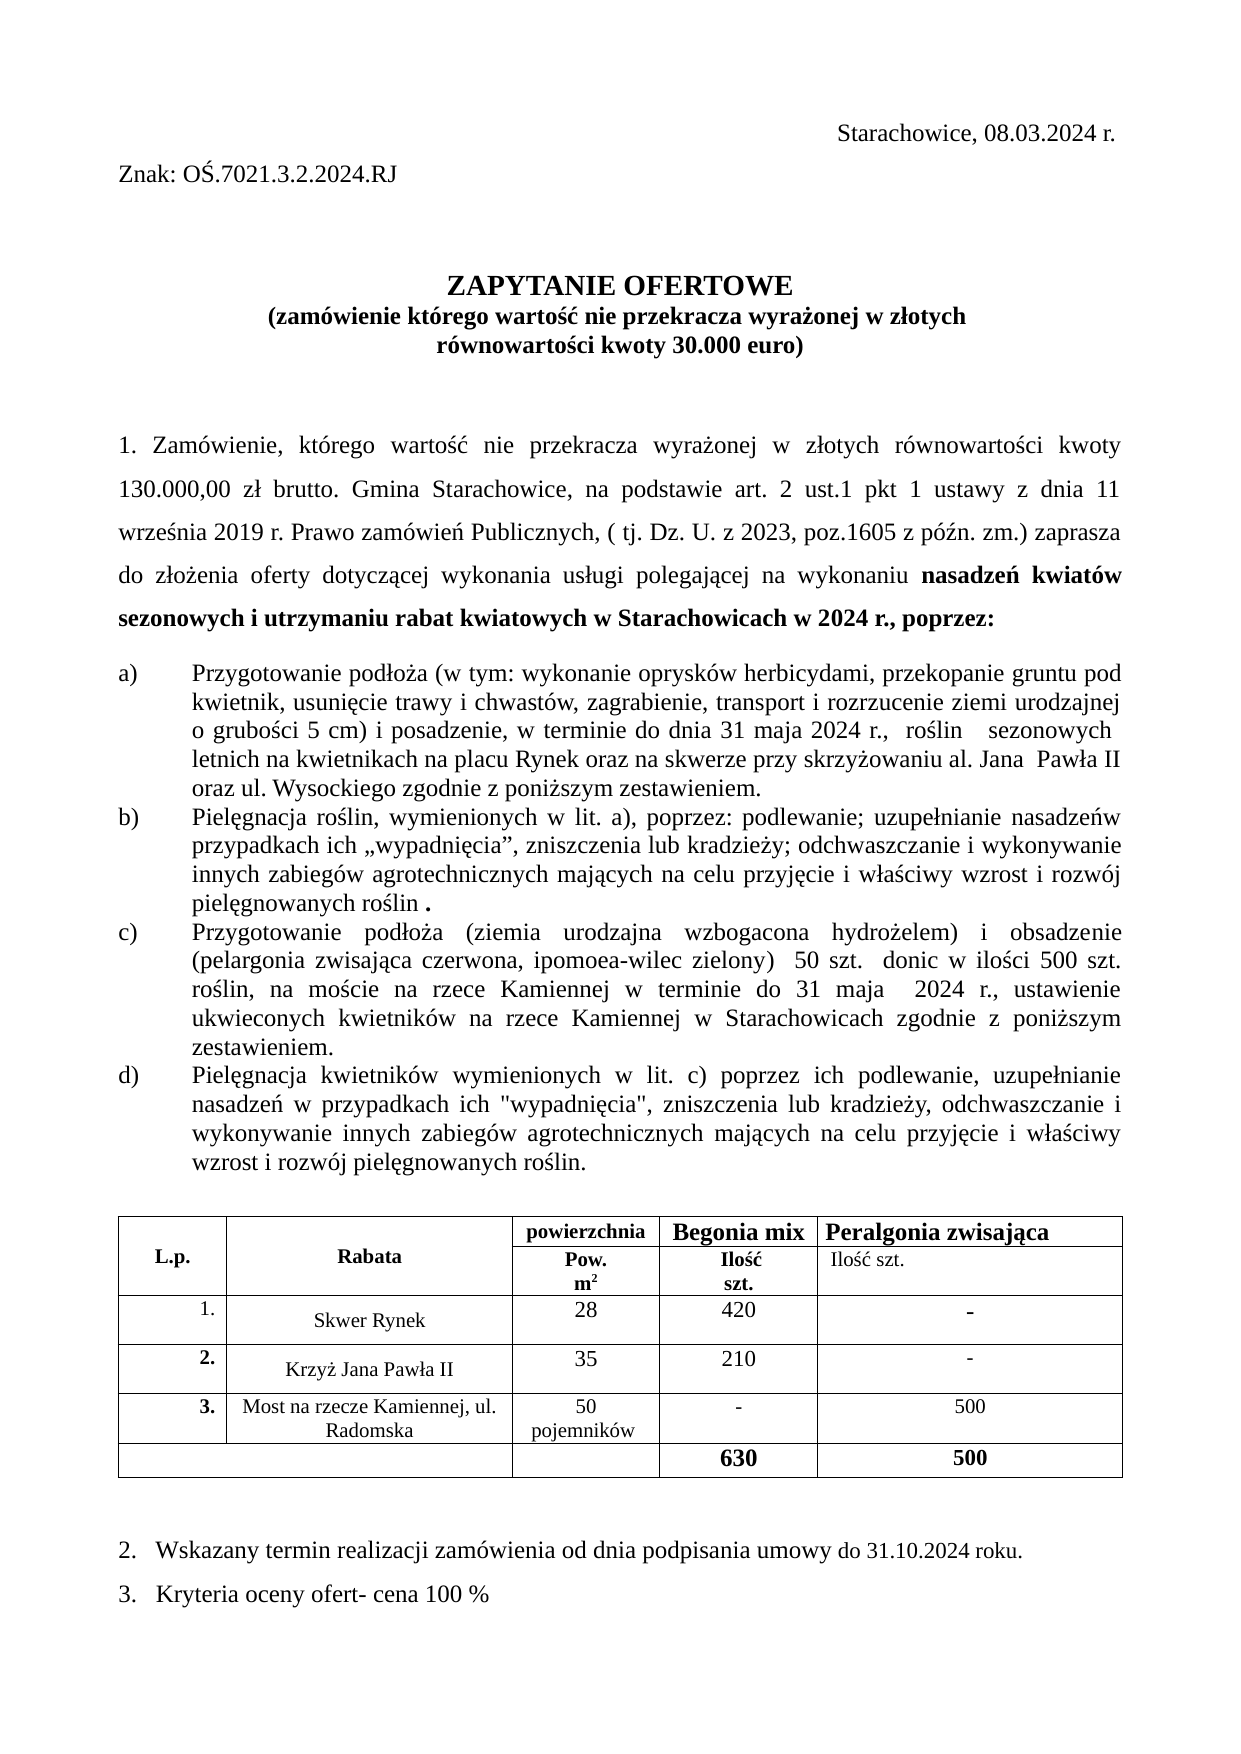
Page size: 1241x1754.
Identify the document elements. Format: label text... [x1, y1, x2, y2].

table_cell [119, 1394, 226, 1442]
table_cell Most na rzecze Kamiennej, ul. Radomska [227, 1394, 512, 1442]
table_header powierzchnia [513, 1217, 659, 1246]
table_cell [513, 1444, 659, 1477]
table_cell 210 [660, 1345, 817, 1393]
table_cell 420 [660, 1296, 817, 1344]
table_header Peralgonia zwisająca [818, 1217, 1122, 1246]
text ZAPYTANIE OFERTOWE [118, 268, 1122, 301]
table_cell 50 pojemników [513, 1394, 659, 1442]
list d) Pielęgnacja kwietników wymienionych w lit. c) poprzez ich podlewanie, uzupełnianie nasadzeń w przypadkach ich "wypadnięcia", zniszczenia lub kradzieży, odchwaszczanie i wykonywanie innych zabiegów agrotechnicznych mających na celu przyjęcie i właściwy wzrost i rozwój pielęgnowanych roślin. [118, 1061, 1122, 1176]
list a) Przygotowanie podłoża (w tym: wykonanie oprysków herbicydami, przekopanie gruntu pod kwietnik, usunięcie trawy i chwastów, zagrabienie, transport i rozrzucenie ziemi urodzajnej o grubości 5 cm) i posadzenie, w terminie do dnia 31 maja 2024 r., roślin sezonowych letnich na kwietnikach na placu Rynek oraz na skwerze przy skrzyżowaniu al. Jana Pawła II oraz ul. Wysockiego zgodnie z poniższym zestawieniem. [118, 658, 1122, 802]
table_cell 28 [513, 1296, 659, 1344]
table_header Begonia mix [660, 1217, 817, 1246]
table_cell - [818, 1345, 1122, 1393]
table_cell Pow. m2 [513, 1247, 659, 1295]
text 1. Zamówienie, którego wartość nie przekracza wyrażonej w złotych równowartości kwoty 130.000,00 zł brutto. Gmina Starachowice, na podstawie art. 2 ust.1 pkt 1 ustawy z dnia 11 września 2019 r. Prawo zamówień Publicznych, ( tj. Dz. U. z 2023, poz.1605 z późn. zm.) zaprasza do złożenia oferty dotyczącej wykonania usługi polegającej na wykonaniu nasadzeń kwiatów sezonowych i utrzymaniu rabat kwiatowych w Starachowicach w 2024 r., poprzez: [118, 431, 1122, 632]
list c) Przygotowanie podłoża (ziemia urodzajna wzbogacona hydrożelem) i obsadzenie (pelargonia zwisająca czerwona, ipomoea-wilec zielony) 50 szt. donic w ilości 500 szt. roślin, na moście na rzece Kamiennej w terminie do 31 maja 2024 r., ustawienie ukwieconych kwietników na rzece Kamiennej w Starachowicach zgodnie z poniższym zestawieniem. [118, 917, 1122, 1061]
table_cell [119, 1444, 512, 1477]
text 2. Wskazany termin realizacji zamówienia od dnia podpisania umowy do 31.10.2024 roku. [118, 1536, 1122, 1564]
table_cell 630 [660, 1444, 817, 1477]
text (zamówienie którego wartość nie przekracza wyrażonej w złotych [118, 301, 1122, 330]
table_cell - [660, 1394, 817, 1442]
table_cell [119, 1296, 226, 1344]
table_cell Skwer Rynek [227, 1296, 512, 1344]
table_cell Ilość szt. [660, 1247, 817, 1295]
table_cell [119, 1345, 226, 1393]
table_cell - [818, 1296, 1122, 1344]
text równowartości kwoty 30.000 euro) [118, 330, 1122, 359]
text 3. Kryteria oceny ofert- cena 100 % [118, 1579, 1122, 1607]
list b) Pielęgnacja roślin, wymienionych w lit. a), poprzez: podlewanie; uzupełnianie nasadzeńw przypadkach ich „wypadnięcia”, zniszczenia lub kradzieży; odchwaszczanie i wykonywanie innych zabiegów agrotechnicznych mających na celu przyjęcie i właściwy wzrost i rozwój pielęgnowanych roślin . [118, 802, 1122, 917]
table_header L.p. [119, 1217, 226, 1295]
table_header Rabata [227, 1217, 512, 1295]
table_cell Krzyż Jana Pawła II [227, 1345, 512, 1393]
table_cell 500 [818, 1444, 1122, 1477]
table_cell 500 [818, 1394, 1122, 1442]
text Starachowice, 08.03.2024 r. [118, 118, 1122, 147]
table_cell Ilość szt. [818, 1247, 1122, 1295]
subtitle Znak: OŚ.7021.3.2.2024.RJ [118, 159, 1122, 188]
table_cell 35 [513, 1345, 659, 1393]
